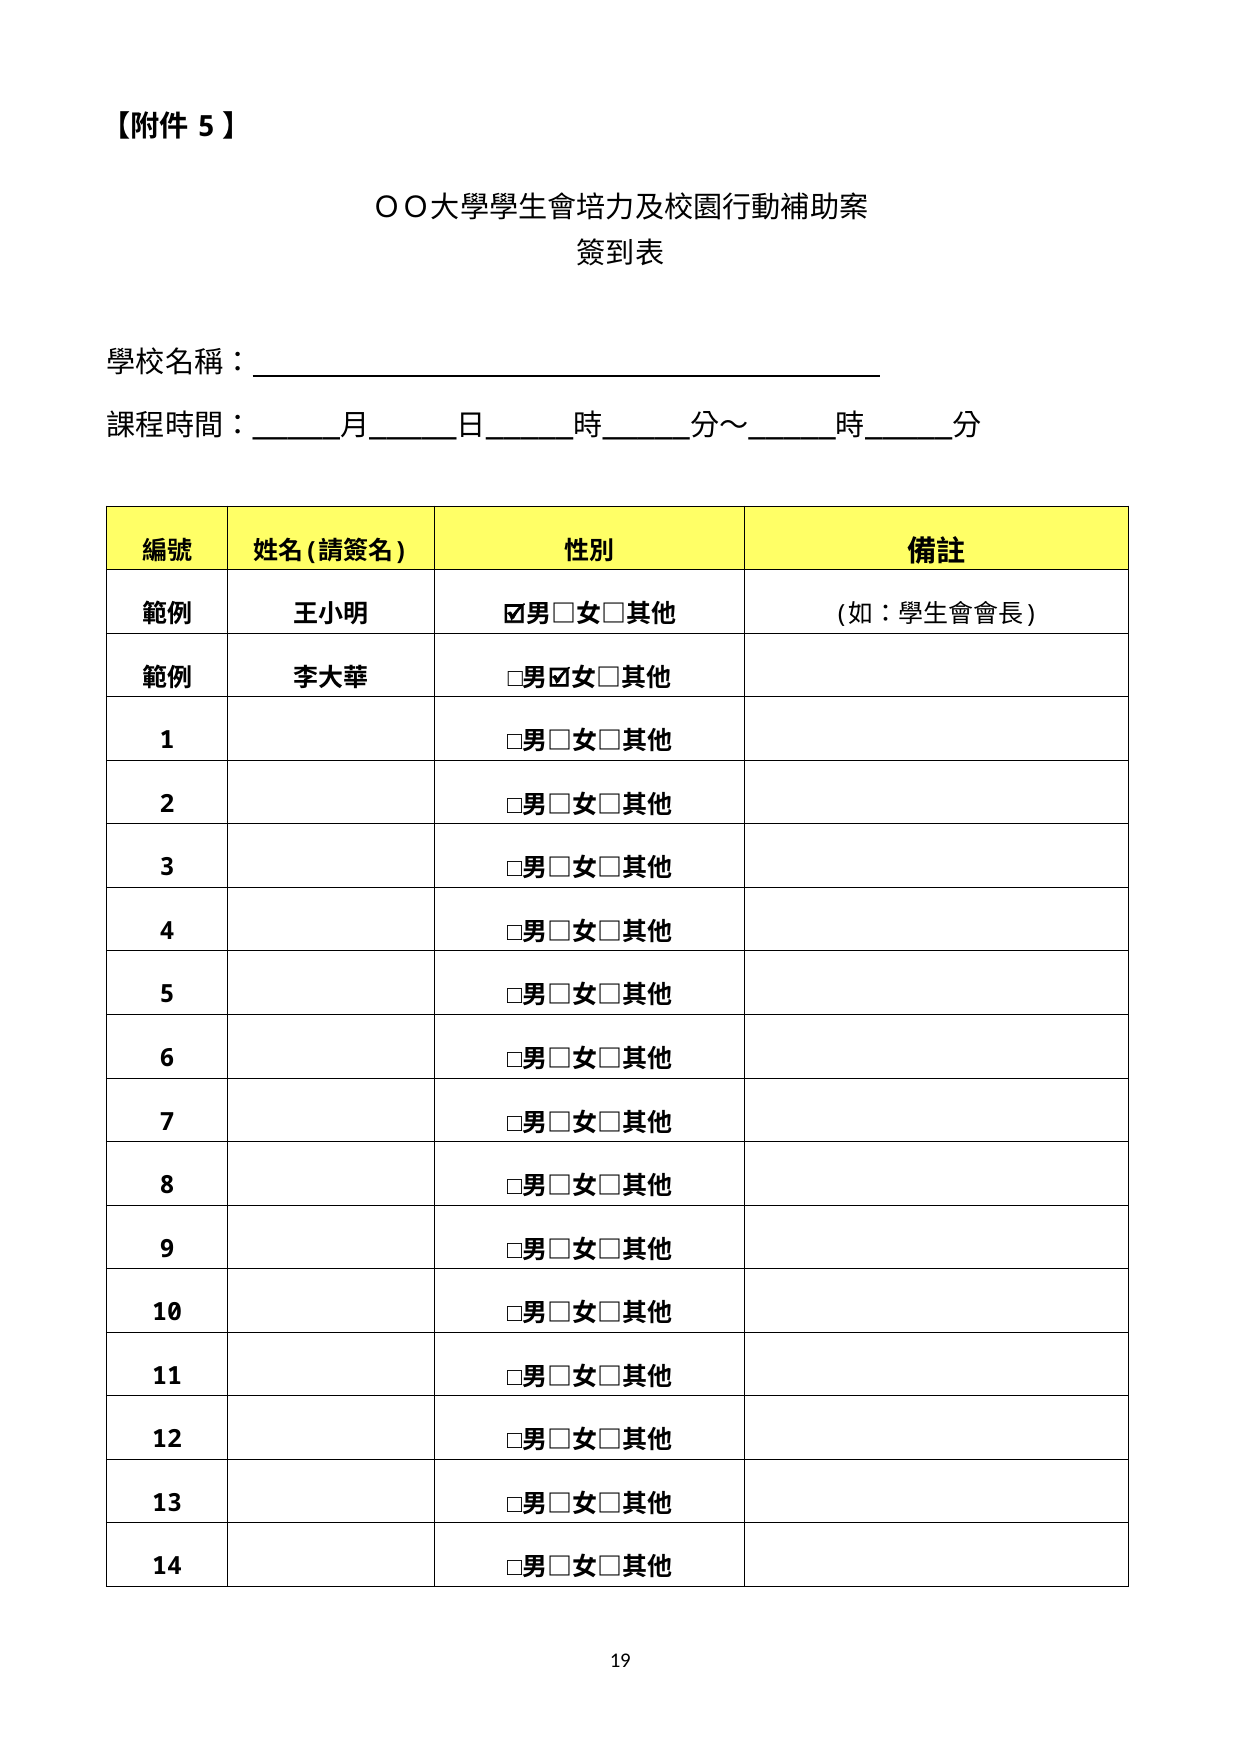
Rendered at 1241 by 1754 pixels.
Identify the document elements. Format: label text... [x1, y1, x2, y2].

table_cell [745, 824, 1128, 887]
table_cell [745, 951, 1128, 1014]
table_cell □男□女□其他 [435, 951, 744, 1014]
table_cell [745, 1015, 1128, 1077]
table_cell [228, 697, 434, 760]
table_cell 11 [107, 1333, 227, 1395]
table_cell [228, 1396, 434, 1459]
table_header 姓名(請簽名) [228, 507, 434, 569]
table_cell 李大華 [228, 634, 434, 696]
table_cell 9 [107, 1206, 227, 1268]
table_cell [745, 1269, 1128, 1332]
table_cell [228, 1333, 434, 1395]
table_cell [228, 1206, 434, 1268]
table_cell 男□女□其他 [435, 570, 744, 633]
table_cell 13 [107, 1460, 227, 1522]
table_cell 範例 [107, 634, 227, 696]
table_cell □男□女□其他 [435, 761, 744, 823]
table_header 編號 [107, 507, 227, 569]
table_cell [745, 1079, 1128, 1141]
table_cell [745, 1333, 1128, 1395]
table_cell 7 [107, 1079, 227, 1141]
table_cell 3 [107, 824, 227, 887]
table_cell [228, 888, 434, 950]
table_cell □男□女□其他 [435, 824, 744, 887]
table_cell □男□女□其他 [435, 1142, 744, 1204]
table_cell [745, 761, 1128, 823]
table_cell [745, 1460, 1128, 1522]
table_cell 2 [107, 761, 227, 823]
table_cell 範例 [107, 570, 227, 633]
table_cell 6 [107, 1015, 227, 1077]
table_cell (如：學生會會長) [745, 570, 1128, 633]
table_cell [745, 888, 1128, 950]
table_cell [228, 1015, 434, 1077]
table_cell [228, 1523, 434, 1586]
text ＯＯ大學學生會培力及校園行動補助案 [106, 181, 1134, 226]
table_cell 4 [107, 888, 227, 950]
table_cell □男□女□其他 [435, 1396, 744, 1459]
table_header 性別 [435, 507, 744, 569]
table_cell [745, 1396, 1128, 1459]
table_cell [228, 761, 434, 823]
table_cell □男□女□其他 [435, 1333, 744, 1395]
table_cell 10 [107, 1269, 227, 1332]
table_cell [228, 1460, 434, 1522]
table_cell [228, 1269, 434, 1332]
table_cell [228, 951, 434, 1014]
table_cell □男□女□其他 [435, 1269, 744, 1332]
text 學校名稱： [106, 318, 1134, 381]
table_cell 8 [107, 1142, 227, 1204]
text 簽到表 [106, 226, 1134, 272]
table_cell □男□女□其他 [435, 1460, 744, 1522]
table_cell [745, 697, 1128, 760]
table_cell □男□女□其他 [435, 1015, 744, 1077]
table_cell □男□女□其他 [435, 888, 744, 950]
table_cell 14 [107, 1523, 227, 1586]
table_cell [228, 1142, 434, 1204]
table_cell [745, 1523, 1128, 1586]
table_cell □男□女□其他 [435, 1523, 744, 1586]
table_cell □男□女□其他 [435, 697, 744, 760]
text 課程時間：_____月_____日_____時_____分～_____時_____分 [106, 381, 1134, 443]
table_cell □男□女□其他 [435, 1206, 744, 1268]
table_cell 1 [107, 697, 227, 760]
table_cell [745, 634, 1128, 696]
table_cell [228, 824, 434, 887]
table_cell 5 [107, 951, 227, 1014]
table_cell □男女□其他 [435, 634, 744, 696]
table_header 備註 [745, 507, 1128, 569]
table_cell 王小明 [228, 570, 434, 633]
table_cell [745, 1206, 1128, 1268]
table_cell [228, 1079, 434, 1141]
table_cell □男□女□其他 [435, 1079, 744, 1141]
table_cell [745, 1142, 1128, 1204]
table_cell 12 [107, 1396, 227, 1459]
